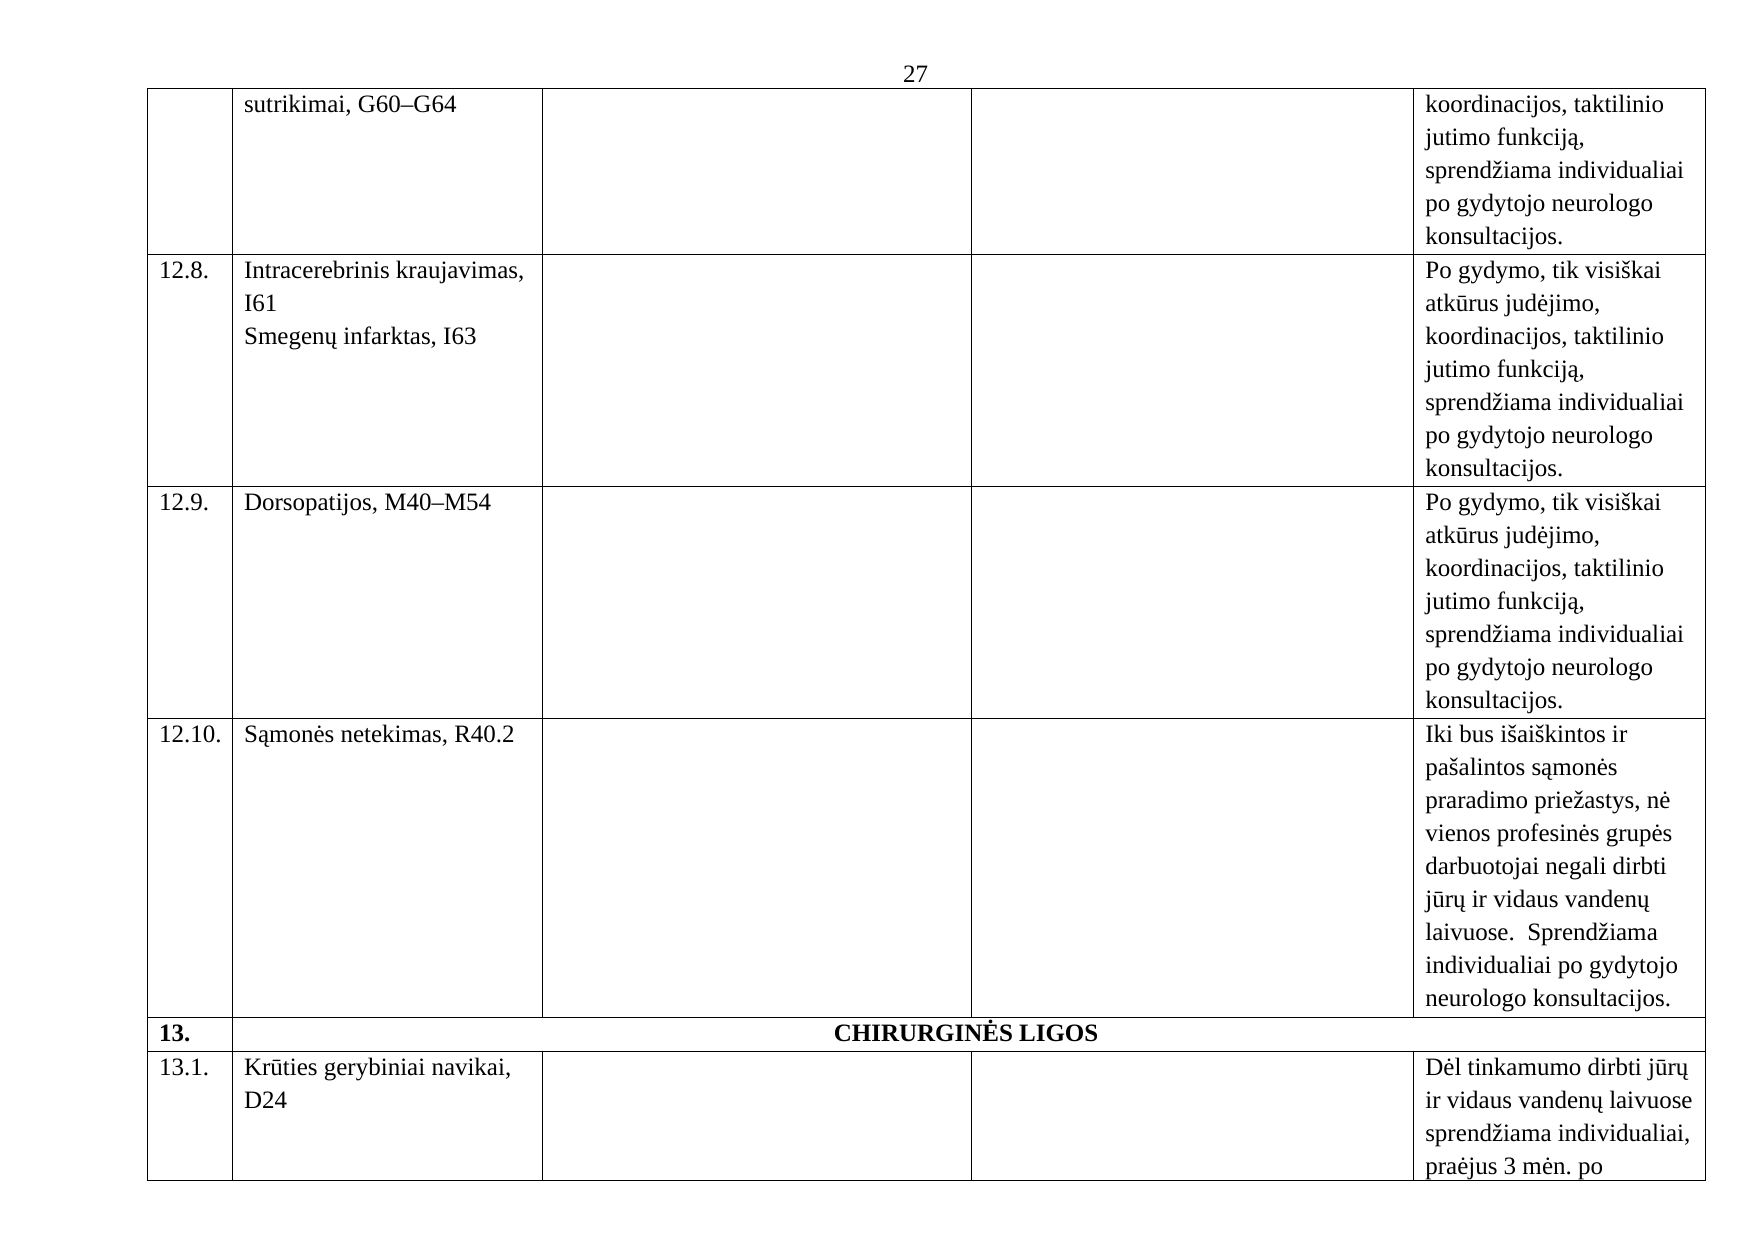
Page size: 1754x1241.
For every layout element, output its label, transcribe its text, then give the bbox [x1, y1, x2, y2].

table_cell 12.10. [148, 719, 232, 1017]
table_cell 12.8. [148, 255, 232, 486]
table_cell [972, 487, 1413, 718]
table_cell CHIRURGINĖS LIGOS [233, 1018, 1705, 1051]
table_cell koordinacijos, taktilinio jutimo funkciją, sprendžiama individualiai po gydytojo neurologo konsultacijos. [1414, 89, 1705, 254]
table_cell Intracerebrinis kraujavimas, I61 Smegenų infarktas, I63 [233, 255, 542, 486]
table_cell Dorsopatijos, M40–M54 [233, 487, 542, 718]
table_cell Po gydymo, tik visiškai atkūrus judėjimo, koordinacijos, taktilinio jutimo funkciją, sprendžiama individualiai po gydytojo neurologo konsultacijos. [1414, 255, 1705, 486]
table_cell [543, 89, 971, 254]
table_cell Krūties gerybiniai navikai, D24 [233, 1052, 542, 1179]
table_cell [972, 255, 1413, 486]
table_cell Sąmonės netekimas, R40.2 [233, 719, 542, 1017]
table_cell [543, 487, 971, 718]
table_cell sutrikimai, G60–G64 [233, 89, 542, 254]
table_cell [543, 1052, 971, 1179]
table_cell [972, 719, 1413, 1017]
table_cell [543, 255, 971, 486]
table_cell [148, 89, 232, 254]
table_cell [543, 719, 971, 1017]
table_cell 13. [148, 1018, 232, 1051]
table_cell Iki bus išaiškintos ir pašalintos sąmonės praradimo priežastys, nė vienos profesinės grupės darbuotojai negali dirbti jūrų ir vidaus vandenų laivuose. Sprendžiama individualiai po gydytojo neurologo konsultacijos. [1414, 719, 1705, 1017]
table_cell [972, 89, 1413, 254]
table_cell Po gydymo, tik visiškai atkūrus judėjimo, koordinacijos, taktilinio jutimo funkciją, sprendžiama individualiai po gydytojo neurologo konsultacijos. [1414, 487, 1705, 718]
table_cell 12.9. [148, 487, 232, 718]
table_cell Dėl tinkamumo dirbti jūrų ir vidaus vandenų laivuose sprendžiama individualiai, praėjus 3 mėn. po [1414, 1052, 1705, 1179]
table_cell [972, 1052, 1413, 1179]
table_cell 13.1. [148, 1052, 232, 1179]
